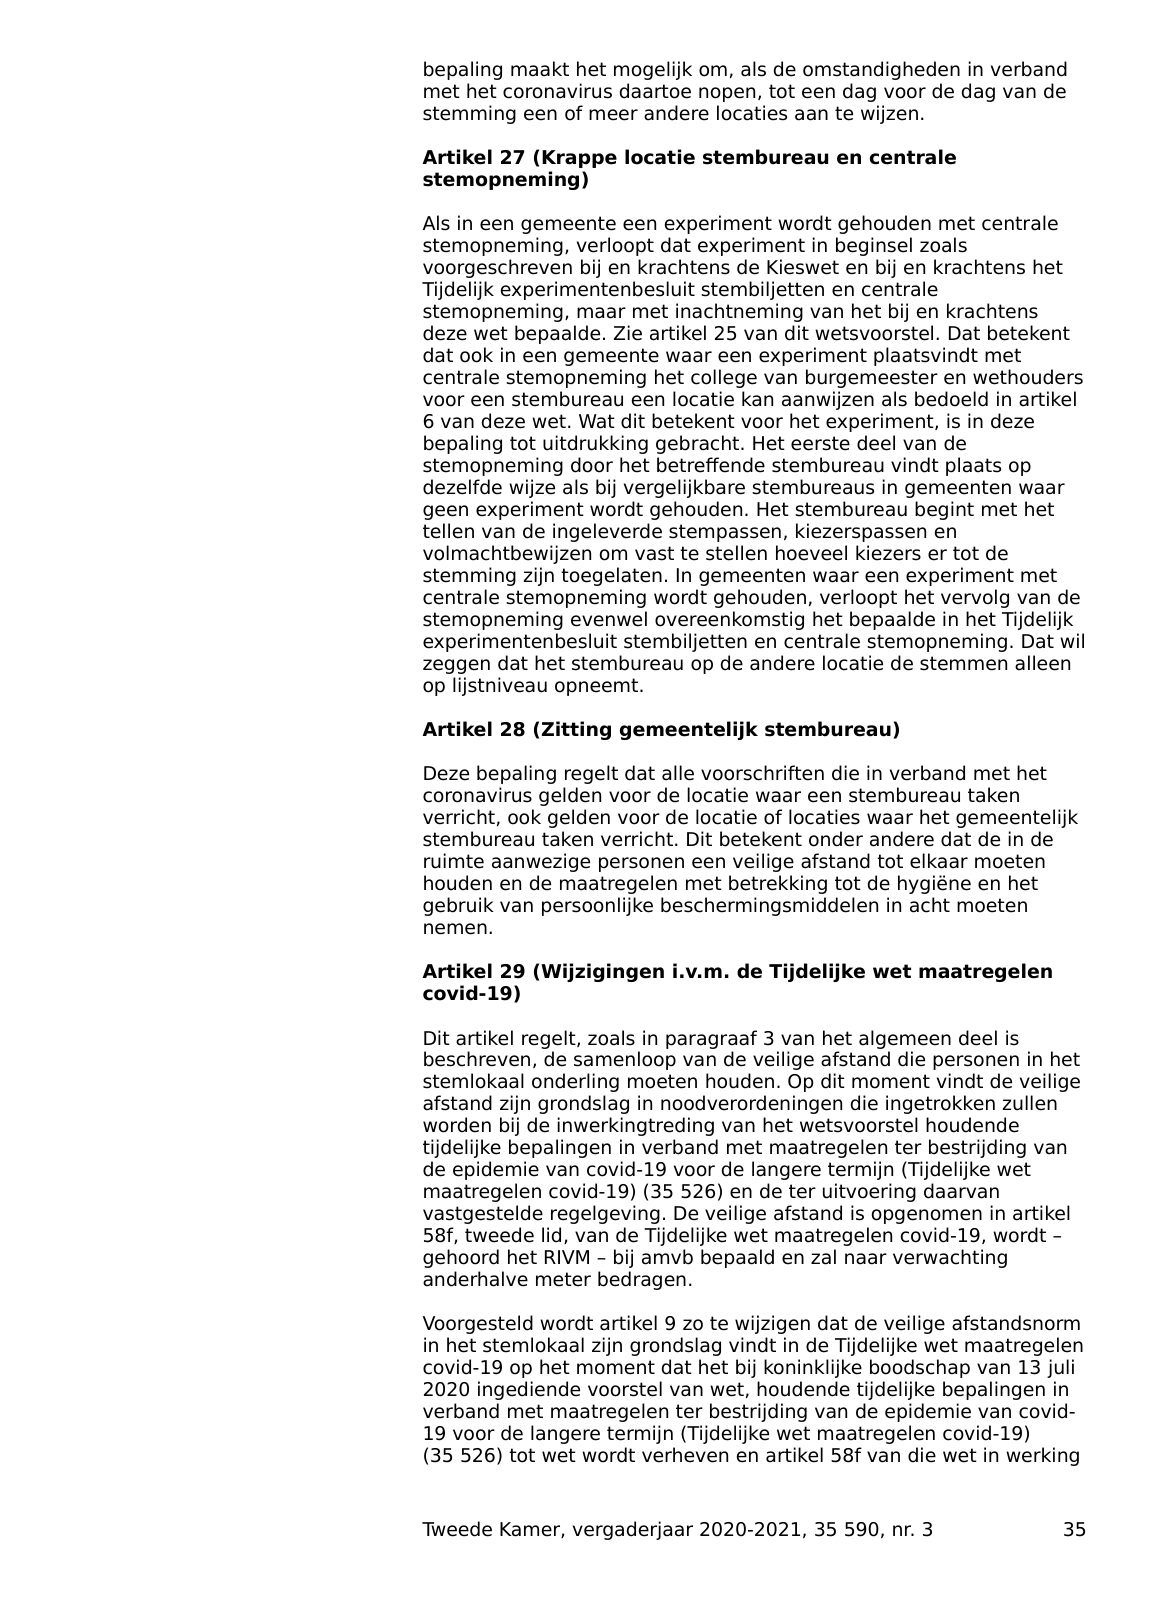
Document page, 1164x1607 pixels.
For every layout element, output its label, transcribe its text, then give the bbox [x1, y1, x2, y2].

text Deze bepaling regelt dat alle voorschriften die in verband met het coronavirus gelden voor de locatie waar een stembureau taken verricht, ook gelden voor de locatie of locaties waar het gemeentelijk stembureau taken verricht. Dit betekent onder andere dat de in de ruimte aanwezige personen een veilige afstand tot elkaar moeten houden en de maatregelen met betrekking tot de hygiëne en het gebruik van persoonlijke beschermingsmiddelen in acht moeten nemen. [422, 763, 1087, 939]
subtitle Artikel 29 (Wijzigingen i.v.m. de Tijdelijke wet maatregelen covid-19) [422, 961, 1087, 1005]
text Als in een gemeente een experiment wordt gehouden met centrale stemopneming, verloopt dat experiment in beginsel zoals voorgeschreven bij en krachtens de Kieswet en bij en krachtens het Tijdelijk experimentenbesluit stembiljetten en centrale stemopneming, maar met inachtneming van het bij en krachtens deze wet bepaalde. Zie artikel 25 van dit wetsvoorstel. Dat betekent dat ook in een gemeente waar een experiment plaatsvindt met centrale stemopneming het college van burgemeester en wethouders voor een stembureau een locatie kan aanwijzen als bedoeld in artikel 6 van deze wet. Wat dit betekent voor het experiment, is in deze bepaling tot uitdrukking gebracht. Het eerste deel van de stemopneming door het betreffende stembureau vindt plaats op dezelfde wijze als bij vergelijkbare stembureaus in gemeenten waar geen experiment wordt gehouden. Het stembureau begint met het tellen van de ingeleverde stempassen, kiezerspassen en volmachtbewijzen om vast te stellen hoeveel kiezers er tot de stemming zijn toegelaten. In gemeenten waar een experiment met centrale stemopneming wordt gehouden, verloopt het vervolg van de stemopneming evenwel overeenkomstig het bepaalde in het Tijdelijk experimentenbesluit stembiljetten en centrale stemopneming. Dat wil zeggen dat het stembureau op de andere locatie de stemmen alleen op lijstniveau opneemt. [422, 213, 1087, 697]
text Voorgesteld wordt artikel 9 zo te wijzigen dat de veilige afstandsnorm in het stemlokaal zijn grondslag vindt in de Tijdelijke wet maatregelen covid-19 op het moment dat het bij koninklijke boodschap van 13 juli 2020 ingediende voorstel van wet, houdende tijdelijke bepalingen in verband met maatregelen ter bestrijding van de epidemie van covid-19 voor de langere termijn (Tijdelijke wet maatregelen covid-19) (35 526) tot wet wordt verheven en artikel 58f van die wet in werking [422, 1313, 1087, 1467]
text bepaling maakt het mogelijk om, als de omstandigheden in verband met het coronavirus daartoe nopen, tot een dag voor de dag van de stemming een of meer andere locaties aan te wijzen. [422, 59, 1087, 125]
subtitle Artikel 27 (Krappe locatie stembureau en centrale stemopneming) [422, 147, 1087, 191]
subtitle Artikel 28 (Zitting gemeentelijk stembureau) [422, 719, 1087, 741]
text Dit artikel regelt, zoals in paragraaf 3 van het algemeen deel is beschreven, de samenloop van de veilige afstand die personen in het stemlokaal onderling moeten houden. Op dit moment vindt de veilige afstand zijn grondslag in noodverordeningen die ingetrokken zullen worden bij de inwerkingtreding van het wetsvoorstel houdende tijdelijke bepalingen in verband met maatregelen ter bestrijding van de epidemie van covid-19 voor de langere termijn (Tijdelijke wet maatregelen covid-19) (35 526) en de ter uitvoering daarvan vastgestelde regelgeving. De veilige afstand is opgenomen in artikel 58f, tweede lid, van de Tijdelijke wet maatregelen covid-19, wordt – gehoord het RIVM – bij amvb bepaald en zal naar verwachting anderhalve meter bedragen. [422, 1027, 1087, 1291]
